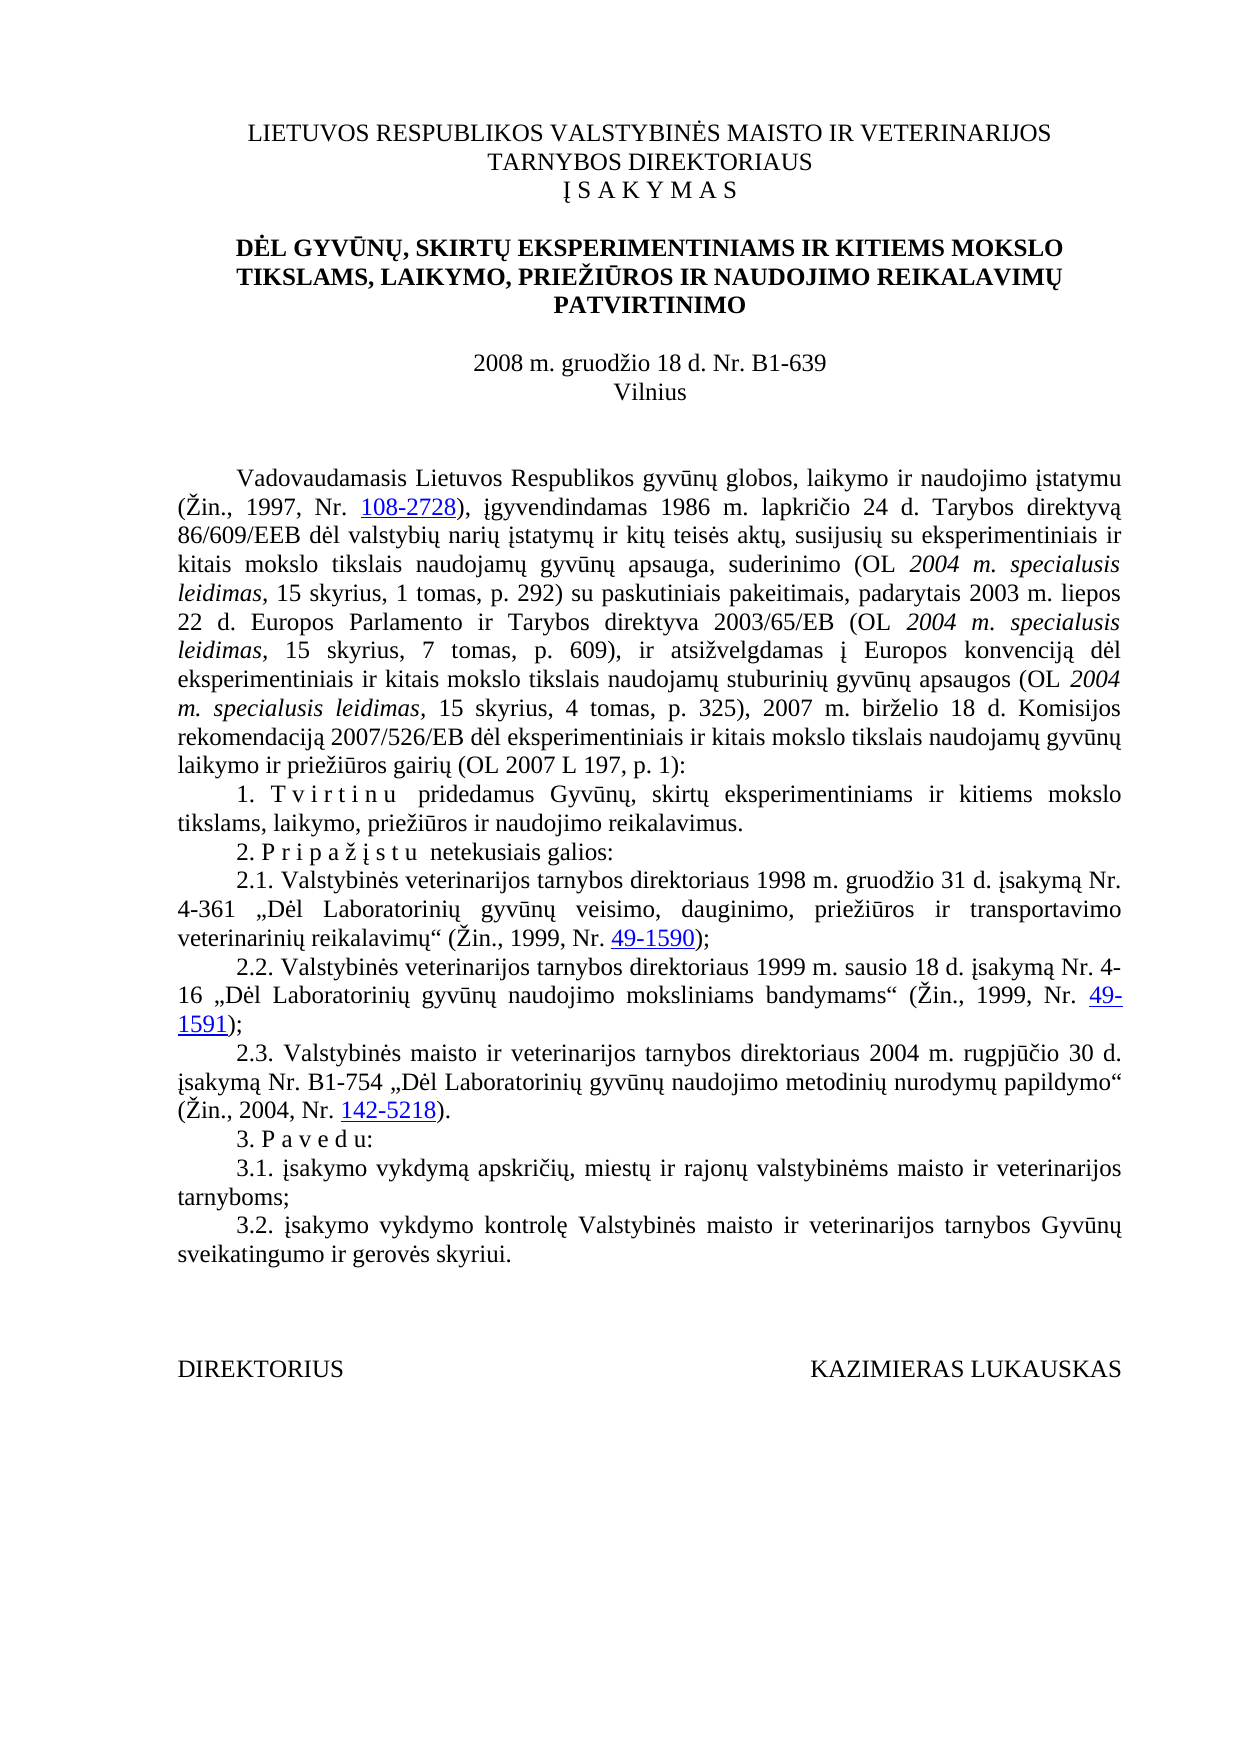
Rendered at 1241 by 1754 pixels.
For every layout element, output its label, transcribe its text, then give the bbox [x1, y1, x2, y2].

text Vilnius [177, 377, 1122, 406]
text ĮSAKYMAS [177, 176, 1122, 204]
text 3.2. įsakymo vykdymo kontrolę Valstybinės maisto ir veterinarijos tarnybos Gyvūnų sveikatingumo ir gerovės skyriui. [177, 1211, 1122, 1268]
text 2.1. Valstybinės veterinarijos tarnybos direktoriaus 1998 m. gruodžio 31 d. įsakymą Nr. 4-361 „Dėl Laboratorinių gyvūnų veisimo, dauginimo, priežiūros ir transportavimo veterinarinių reikalavimų“ (Žin., 1999, Nr. 49-1590); [177, 866, 1122, 952]
text Vadovaudamasis Lietuvos Respublikos gyvūnų globos, laikymo ir naudojimo įstatymu (Žin., 1997, Nr. 108-2728), įgyvendindamas 1986 m. lapkričio 24 d. Tarybos direktyvą 86/609/EEB dėl valstybių narių įstatymų ir kitų teisės aktų, susijusių su eksperimentiniais ir kitais mokslo tikslais naudojamų gyvūnų apsauga, suderinimo (OL 2004 m. specialusis leidimas, 15 skyrius, 1 tomas, p. 292) su paskutiniais pakeitimais, padarytais 2003 m. liepos 22 d. Europos Parlamento ir Tarybos direktyva 2003/65/EB (OL 2004 m. specialusis leidimas, 15 skyrius, 7 tomas, p. 609), ir atsižvelgdamas į Europos konvenciją dėl eksperimentiniais ir kitais mokslo tikslais naudojamų stuburinių gyvūnų apsaugos (OL 2004 m. specialusis leidimas, 15 skyrius, 4 tomas, p. 325), 2007 m. birželio 18 d. Komisijos rekomendaciją 2007/526/EB dėl eksperimentiniais ir kitais mokslo tikslais naudojamų gyvūnų laikymo ir priežiūros gairių (OL 2007 L 197, p. 1): [177, 463, 1122, 779]
text 1. Tvirtinu pridedamus Gyvūnų, skirtų eksperimentiniams ir kitiems mokslo tikslams, laikymo, priežiūros ir naudojimo reikalavimus. [177, 779, 1122, 837]
text 2. Pripažįstu netekusiais galios: [177, 837, 1122, 866]
text 2008 m. gruodžio 18 d. Nr. B1-639 [177, 348, 1122, 377]
text 3.1. įsakymo vykdymą apskričių, miestų ir rajonų valstybinėms maisto ir veterinarijos tarnyboms; [177, 1153, 1122, 1211]
text 3. Pavedu: [177, 1124, 1122, 1153]
text LIETUVOS RESPUBLIKOS VALSTYBINĖS MAISTO IR VETERINARIJOS TARNYBOS DIREKTORIAUS [177, 118, 1122, 176]
text DIREKTORIUS KAZIMIERAS LUKAUSKAS [177, 1354, 1122, 1383]
text 2.3. Valstybinės maisto ir veterinarijos tarnybos direktoriaus 2004 m. rugpjūčio 30 d. įsakymą Nr. B1-754 „Dėl Laboratorinių gyvūnų naudojimo metodinių nurodymų papildymo“ (Žin., 2004, Nr. 142-5218). [177, 1038, 1122, 1124]
text 2.2. Valstybinės veterinarijos tarnybos direktoriaus 1999 m. sausio 18 d. įsakymą Nr. 4-16 „Dėl Laboratorinių gyvūnų naudojimo moksliniams bandymams“ (Žin., 1999, Nr. 49-1591); [177, 952, 1122, 1038]
text DĖL GYVŪNŲ, SKIRTŲ EKSPERIMENTINIAMS IR KITIEMS MOKSLO TIKSLAMS, LAIKYMO, PRIEŽIŪROS IR NAUDOJIMO REIKALAVIMŲ PATVIRTINIMO [177, 233, 1122, 319]
